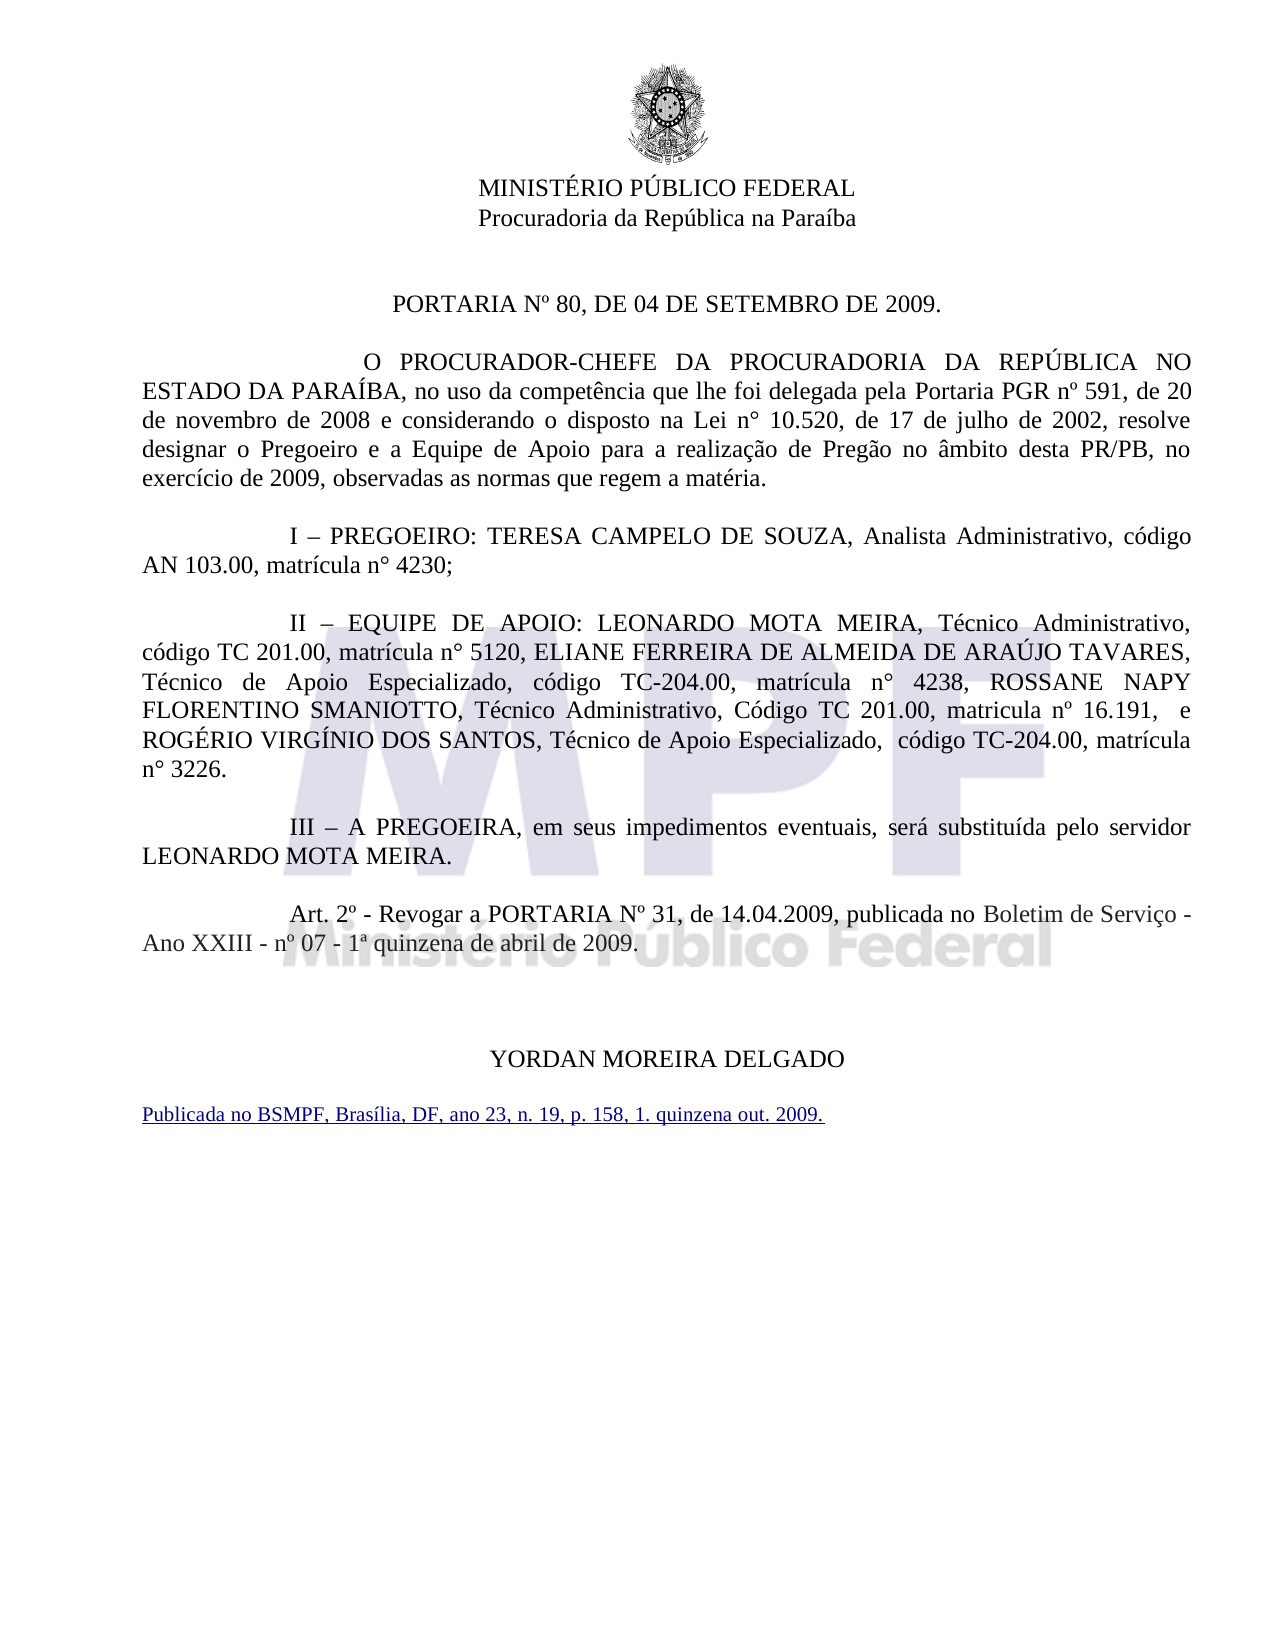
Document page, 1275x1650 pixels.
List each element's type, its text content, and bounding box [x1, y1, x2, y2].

picture [283, 957, 1051, 967]
text MINISTÉRIO PÚBLICO FEDERAL [142, 173, 1192, 202]
text II – EQUIPE DE APOIO: LEONARDO MOTA MEIRA, Técnico Administrativo, código TC 201.00, matrícula n° 5120, ELIANE FERREIRA DE ALMEIDA DE ARAÚJO TAVARES, Técnico de Apoio Especializado, código TC-204.00, matrícula n° 4238, ROSSANE NAPY FLORENTINO SMANIOTTO, Técnico Administrativo, Código TC 201.00, matricula nº 16.191, e ROGÉRIO VIRGÍNIO DOS SANTOS, Técnico de Apoio Especializado, código TC-204.00, matrícula n° 3226. [142, 608, 1192, 783]
picture [625, 57, 709, 165]
text YORDAN MOREIRA DELGADO [142, 1044, 1192, 1073]
text Publicada no BSMPF, Brasília, DF, ano 23, n. 19, p. 158, 1. quinzena out. 2009. [142, 1102, 1192, 1126]
text III – A PREGOEIRA, em seus impedimentos eventuais, será substituída pelo servidor LEONARDO MOTA MEIRA. [142, 812, 1192, 870]
picture [283, 783, 1051, 812]
text O PROCURADOR-CHEFE DA PROCURADORIA DA REPÚBLICA NO ESTADO DA PARAÍBA, no uso da competência que lhe foi delegada pela Portaria PGR nº 591, de 20 de novembro de 2008 e considerando o disposto na Lei n° 10.520, de 17 de julho de 2002, resolve designar o Pregoeiro e a Equipe de Apoio para a realização de Pregão no âmbito desta PR/PB, no exercício de 2009, observadas as normas que regem a matéria. [142, 347, 1192, 492]
text Art. 2º - Revogar a PORTARIA Nº 31, de 14.04.2009, publicada no Boletim de Serviço - Ano XXIII - nº 07 - 1ª quinzena de abril de 2009. [142, 899, 1192, 957]
text Procuradoria da República na Paraíba [142, 202, 1192, 231]
text PORTARIA Nº 80, DE 04 DE SETEMBRO DE 2009. [142, 288, 1192, 318]
text I – PREGOEIRO: TERESA CAMPELO DE SOUZA, Analista Administrativo, código AN 103.00, matrícula n° 4230; [142, 521, 1192, 579]
picture [283, 870, 1051, 899]
